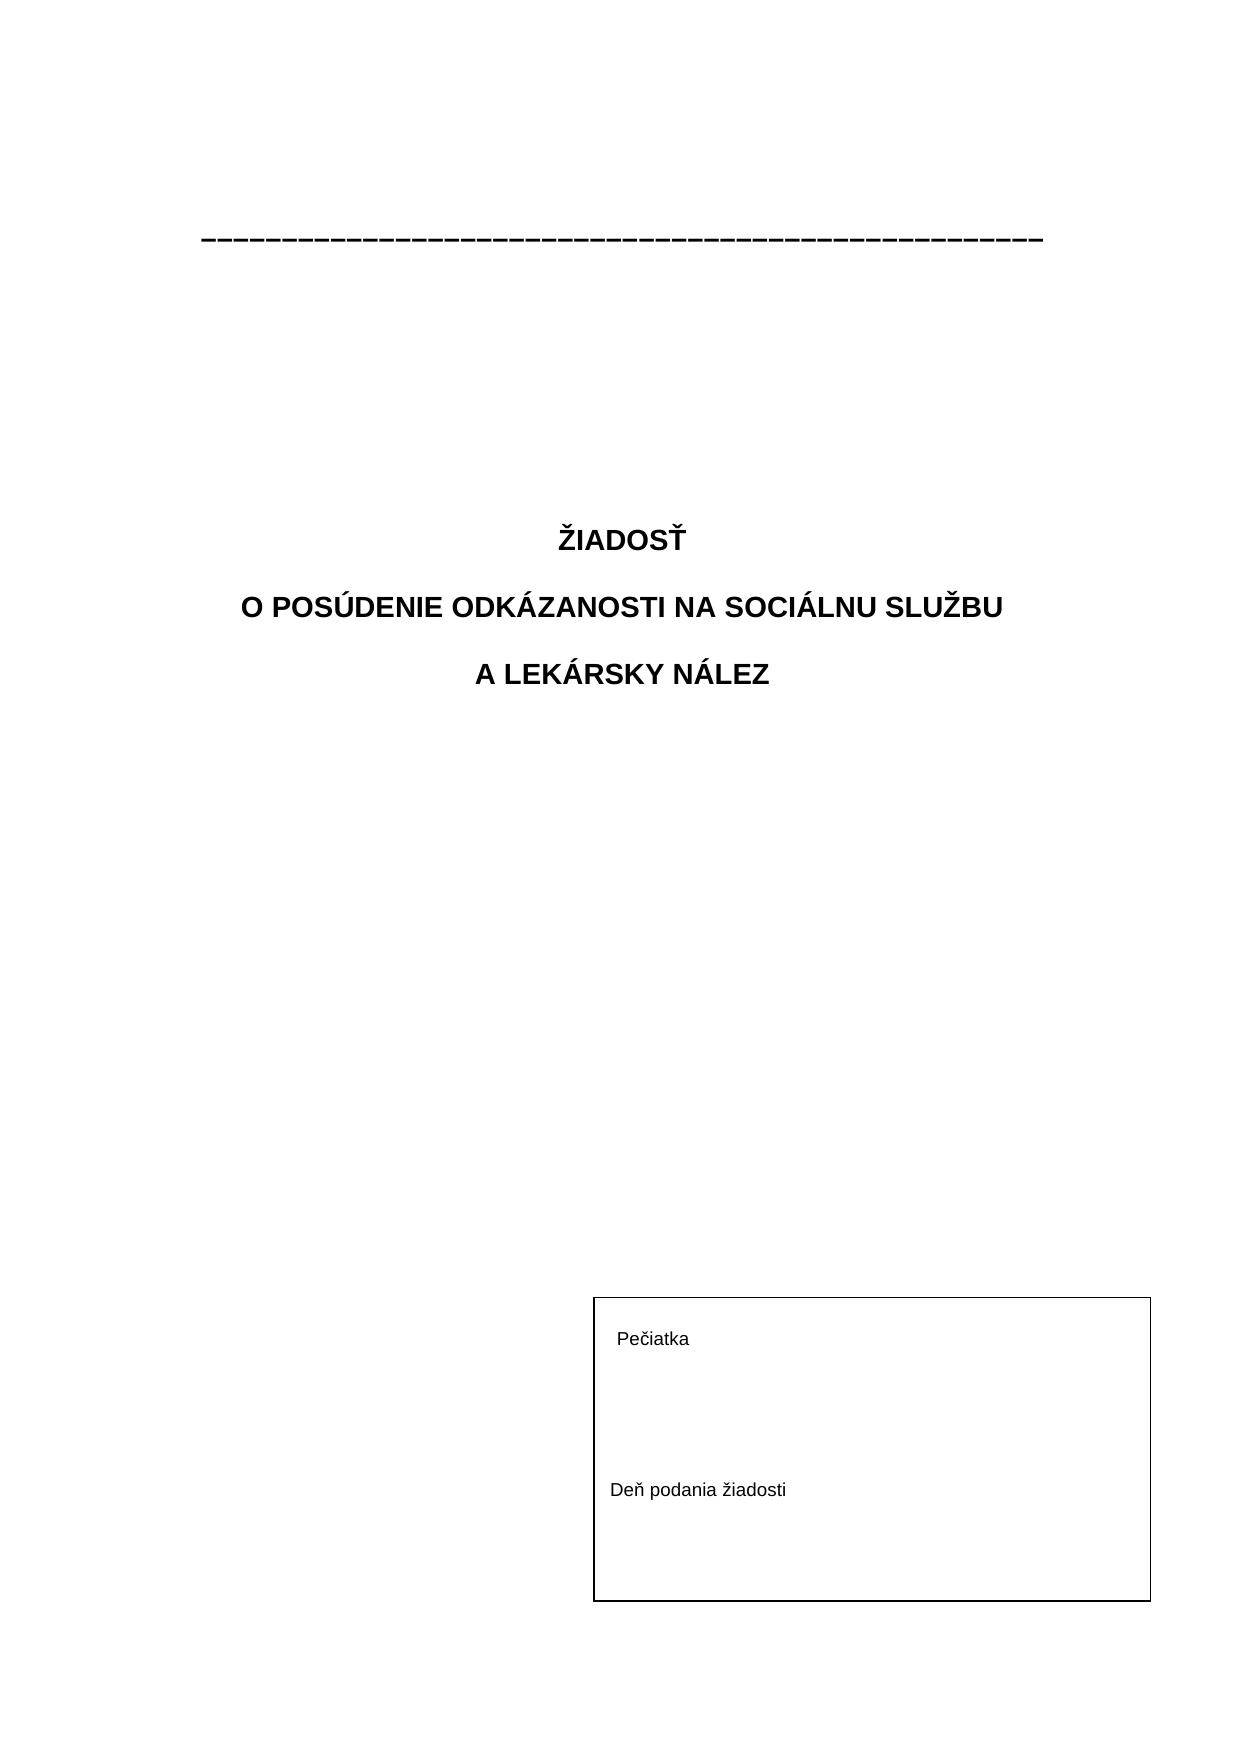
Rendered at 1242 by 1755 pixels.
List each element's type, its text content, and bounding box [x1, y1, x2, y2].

text –––––––––––––––––––––––––––––––––––––––––––––––––––– [194, 221, 1050, 254]
text A LEKÁRSKY NÁLEZ [468, 657, 776, 690]
text O POSÚDENIE ODKÁZANOSTI NA SOCIÁLNU SLUŽBU [235, 590, 1009, 623]
text Deň podania žiadosti [610, 1479, 1069, 1500]
text ŽIADOSŤ [552, 523, 692, 556]
text Pečiatka [612, 1328, 694, 1349]
